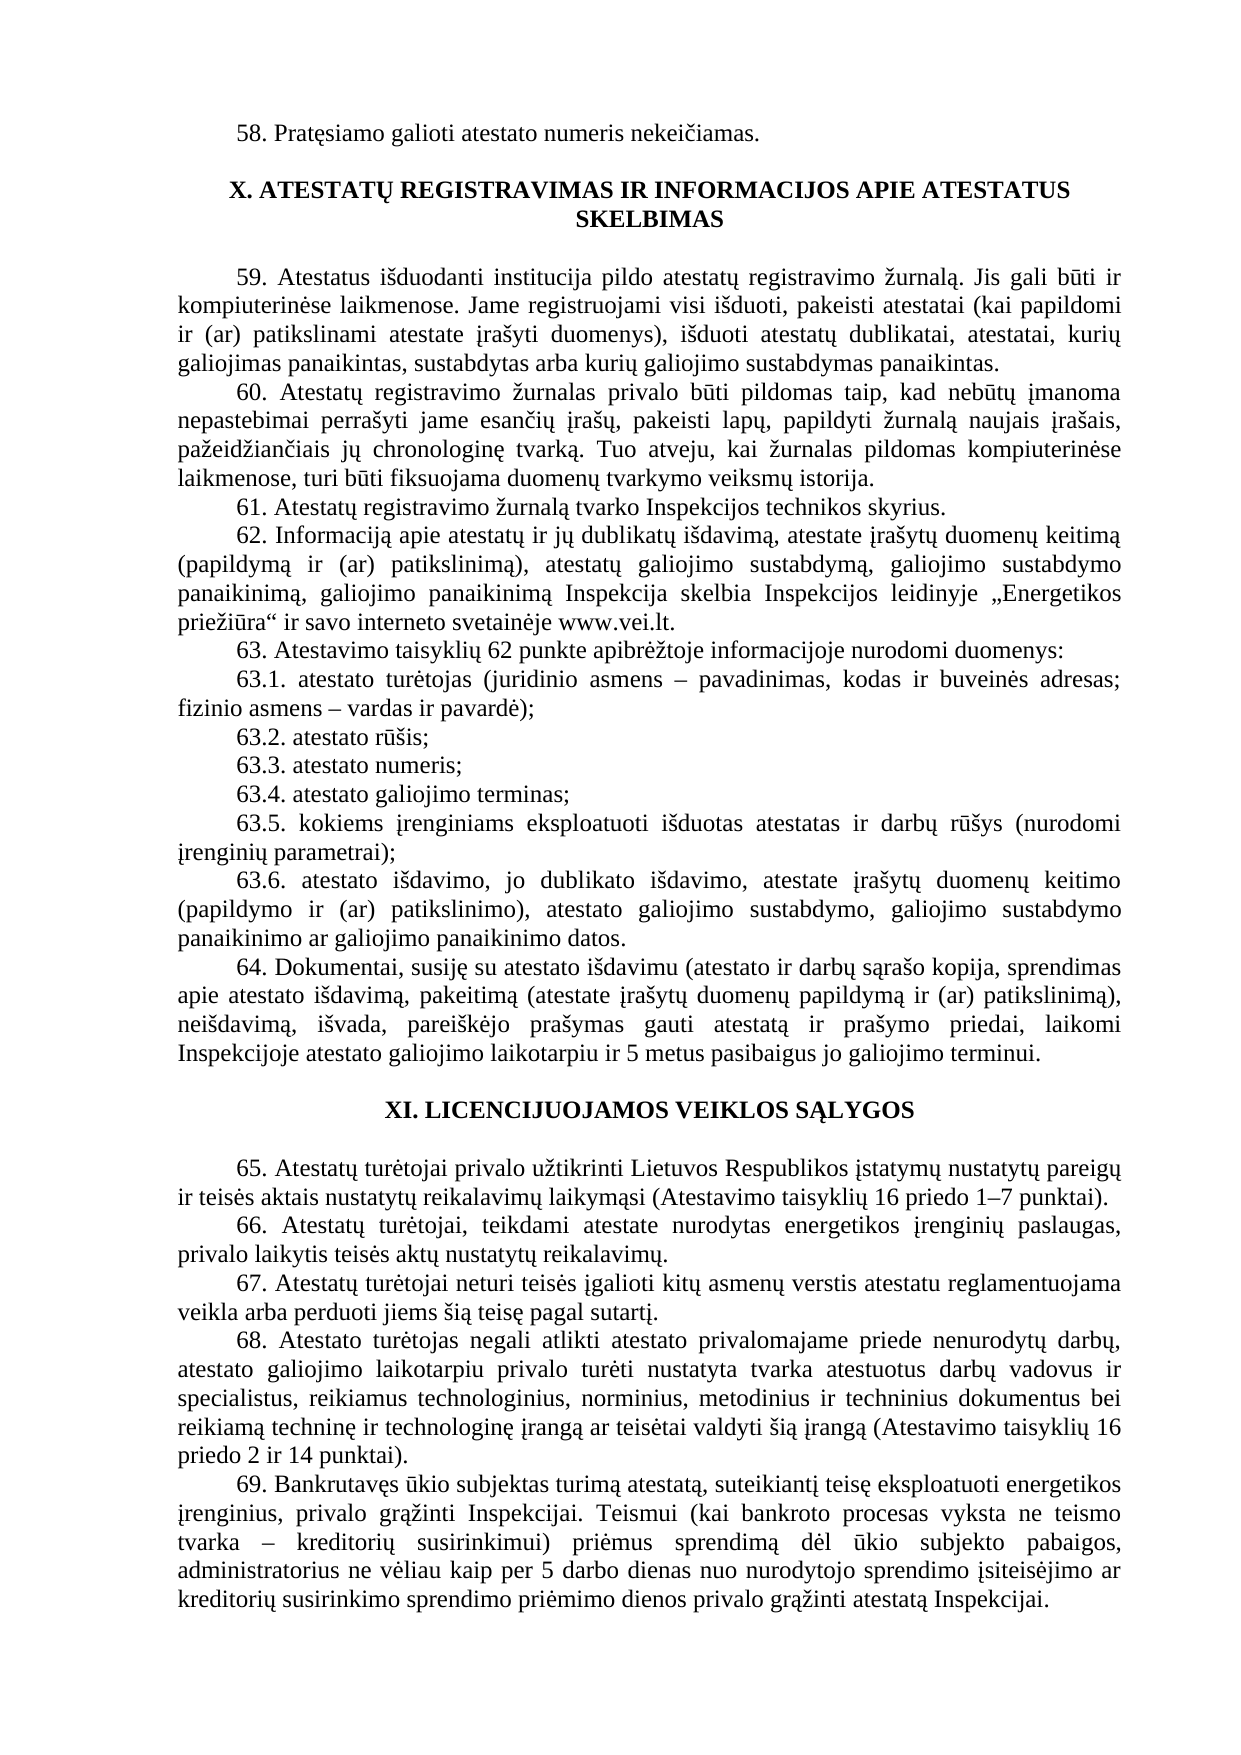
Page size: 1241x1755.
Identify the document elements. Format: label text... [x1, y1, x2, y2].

text 63.4. atestato galiojimo terminas; [177, 779, 1122, 808]
text 66. Atestatų turėtojai, teikdami atestate nurodytas energetikos įrenginių paslaugas, privalo laikytis teisės aktų nustatytų reikalavimų. [177, 1211, 1122, 1268]
text X. ATESTATŲ REGISTRAVIMAS IR INFORMACIJOS APIE ATESTATUS SKELBIMAS [177, 176, 1122, 233]
text 61. Atestatų registravimo žurnalą tvarko Inspekcijos technikos skyrius. [177, 492, 1122, 521]
text 68. Atestato turėtojas negali atlikti atestato privalomajame priede nenurodytų darbų, atestato galiojimo laikotarpiu privalo turėti nustatyta tvarka atestuotus darbų vadovus ir specialistus, reikiamus technologinius, norminius, metodinius ir techninius dokumentus bei reikiamą techninę ir technologinę įrangą ar teisėtai valdyti šią įrangą (Atestavimo taisyklių 16 priedo 2 ir 14 punktai). [177, 1326, 1122, 1469]
text 65. Atestatų turėtojai privalo užtikrinti Lietuvos Respublikos įstatymų nustatytų pareigų ir teisės aktais nustatytų reikalavimų laikymąsi (Atestavimo taisyklių 16 priedo 1–7 punktai). [177, 1153, 1122, 1211]
text 64. Dokumentai, susiję su atestato išdavimu (atestato ir darbų sąrašo kopija, sprendimas apie atestato išdavimą, pakeitimą (atestate įrašytų duomenų papildymą ir (ar) patikslinimą), neišdavimą, išvada, pareiškėjo prašymas gauti atestatą ir prašymo priedai, laikomi Inspekcijoje atestato galiojimo laikotarpiu ir 5 metus pasibaigus jo galiojimo terminui. [177, 952, 1122, 1067]
text 60. Atestatų registravimo žurnalas privalo būti pildomas taip, kad nebūtų įmanoma nepastebimai perrašyti jame esančių įrašų, pakeisti lapų, papildyti žurnalą naujais įrašais, pažeidžiančiais jų chronologinę tvarką. Tuo atveju, kai žurnalas pildomas kompiuterinėse laikmenose, turi būti fiksuojama duomenų tvarkymo veiksmų istorija. [177, 377, 1122, 492]
text 63.1. atestato turėtojas (juridinio asmens – pavadinimas, kodas ir buveinės adresas; fizinio asmens – vardas ir pavardė); [177, 664, 1122, 722]
text 63. Atestavimo taisyklių 62 punkte apibrėžtoje informacijoje nurodomi duomenys: [177, 636, 1122, 664]
text 58. Pratęsiamo galioti atestato numeris nekeičiamas. [177, 118, 1122, 147]
text XI. LICENCIJUOJAMOS VEIKLOS SĄLYGOS [177, 1096, 1122, 1124]
text 63.5. kokiems įrenginiams eksploatuoti išduotas atestatas ir darbų rūšys (nurodomi įrenginių parametrai); [177, 808, 1122, 866]
text 59. Atestatus išduodanti institucija pildo atestatų registravimo žurnalą. Jis gali būti ir kompiuterinėse laikmenose. Jame registruojami visi išduoti, pakeisti atestatai (kai papildomi ir (ar) patikslinami atestate įrašyti duomenys), išduoti atestatų dublikatai, atestatai, kurių galiojimas panaikintas, sustabdytas arba kurių galiojimo sustabdymas panaikintas. [177, 262, 1122, 377]
text 63.2. atestato rūšis; [177, 722, 1122, 751]
text 67. Atestatų turėtojai neturi teisės įgalioti kitų asmenų verstis atestatu reglamentuojama veikla arba perduoti jiems šią teisę pagal sutartį. [177, 1268, 1122, 1326]
text 62. Informaciją apie atestatų ir jų dublikatų išdavimą, atestate įrašytų duomenų keitimą (papildymą ir (ar) patikslinimą), atestatų galiojimo sustabdymą, galiojimo sustabdymo panaikinimą, galiojimo panaikinimą Inspekcija skelbia Inspekcijos leidinyje „Energetikos priežiūra“ ir savo interneto svetainėje www.vei.lt. [177, 521, 1122, 636]
text 69. Bankrutavęs ūkio subjektas turimą atestatą, suteikiantį teisę eksploatuoti energetikos įrenginius, privalo grąžinti Inspekcijai. Teismui (kai bankroto procesas vyksta ne teismo tvarka – kreditorių susirinkimui) priėmus sprendimą dėl ūkio subjekto pabaigos, administratorius ne vėliau kaip per 5 darbo dienas nuo nurodytojo sprendimo įsiteisėjimo ar kreditorių susirinkimo sprendimo priėmimo dienos privalo grąžinti atestatą Inspekcijai. [177, 1469, 1122, 1613]
text 63.6. atestato išdavimo, jo dublikato išdavimo, atestate įrašytų duomenų keitimo (papildymo ir (ar) patikslinimo), atestato galiojimo sustabdymo, galiojimo sustabdymo panaikinimo ar galiojimo panaikinimo datos. [177, 866, 1122, 952]
text 63.3. atestato numeris; [177, 751, 1122, 779]
